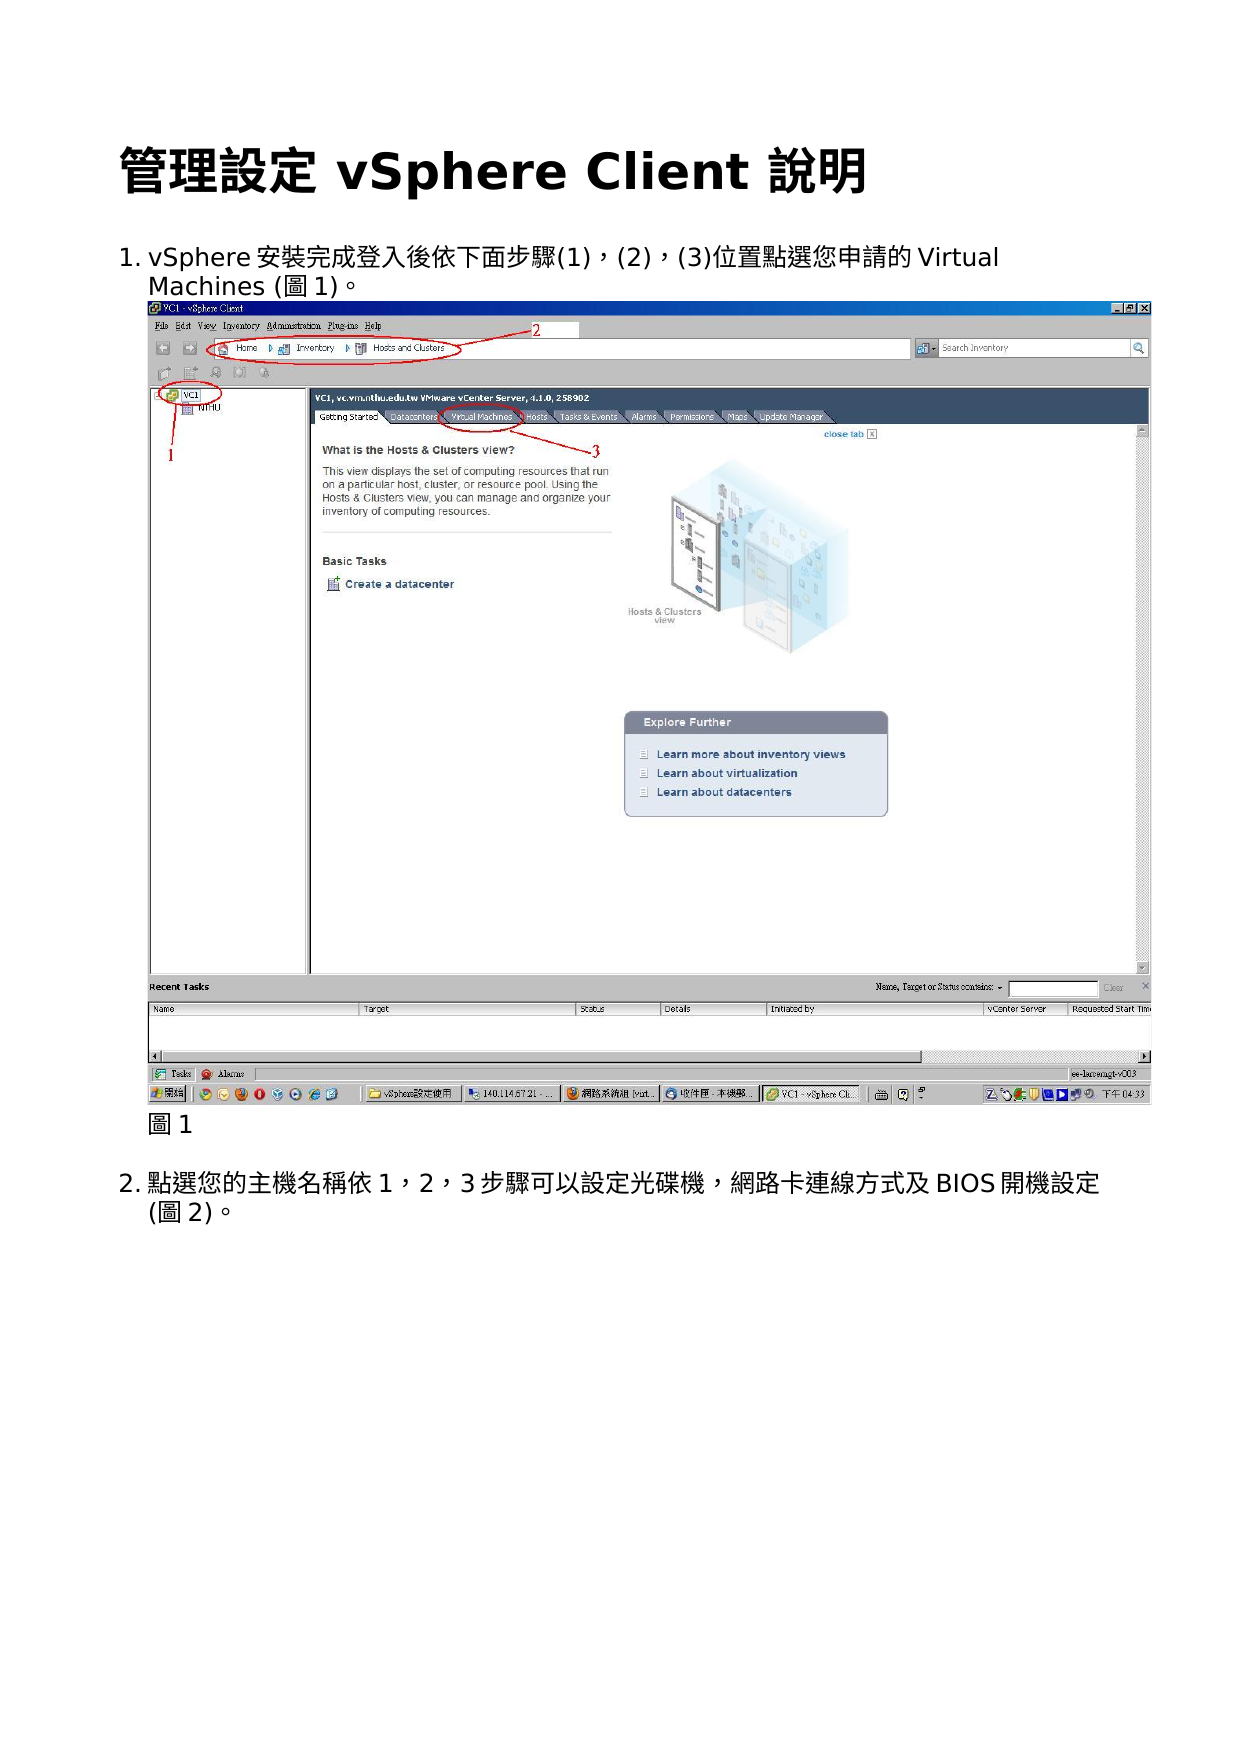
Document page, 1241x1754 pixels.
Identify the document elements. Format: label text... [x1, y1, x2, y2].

picture [147, 301, 1152, 1105]
list 點選您的主機名稱依1，2，3步驟可以設定光碟機，網路卡連線方式及BIOS開機設定(圖2)。 圖2 [118, 1169, 1122, 1227]
subtitle 管理設定 vSphere Client 說明 [118, 143, 1122, 201]
list vSphere安裝完成登入後依下面步驟(1)，(2)，(3)位置點選您申請的Virtual Machines (圖1)。 圖1 [118, 243, 1122, 1169]
